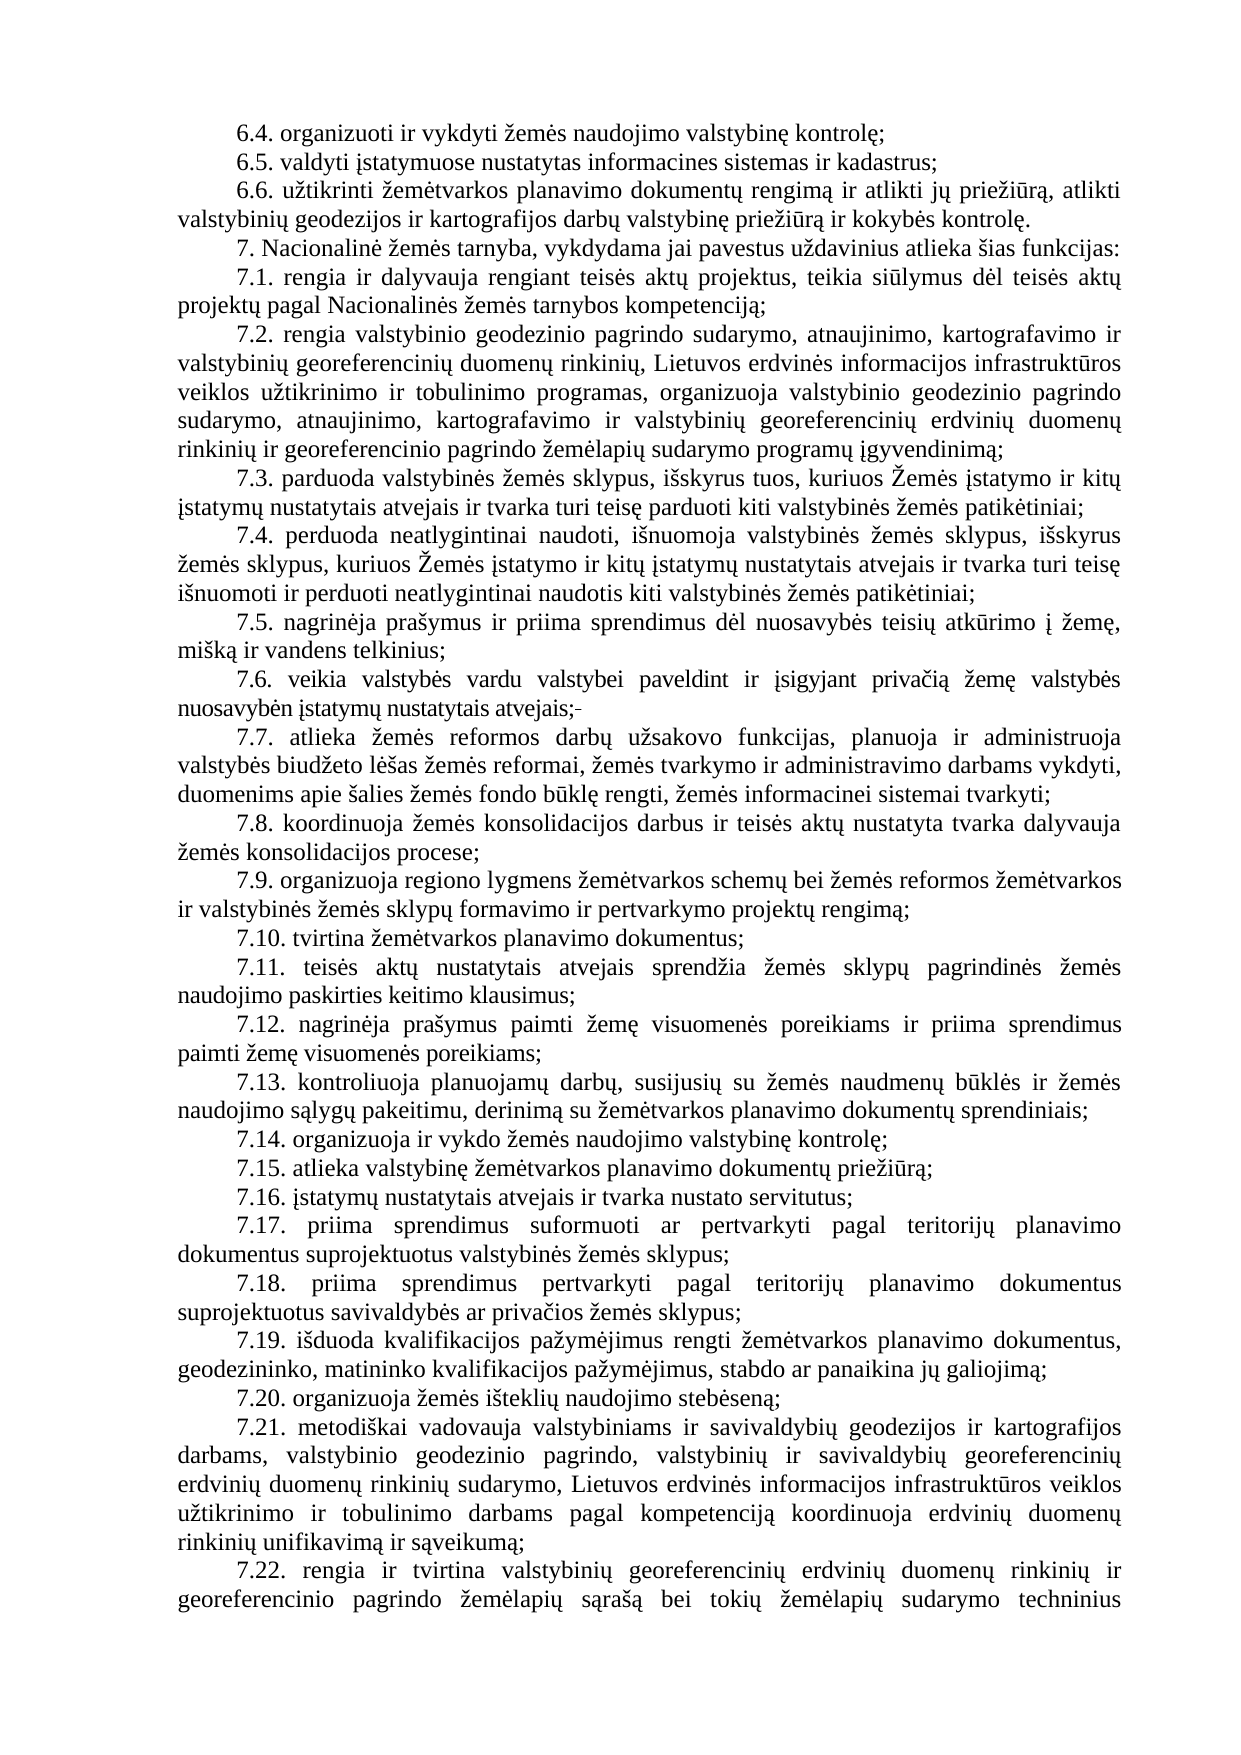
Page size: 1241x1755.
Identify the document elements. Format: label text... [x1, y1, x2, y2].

text 7.14. organizuoja ir vykdo žemės naudojimo valstybinę kontrolę; [177, 1124, 1122, 1153]
text 7.8. koordinuoja žemės konsolidacijos darbus ir teisės aktų nustatyta tvarka dalyvauja žemės konsolidacijos procese; [177, 808, 1122, 866]
text 7.9. organizuoja regiono lygmens žemėtvarkos schemų bei žemės reformos žemėtvarkos ir valstybinės žemės sklypų formavimo ir pertvarkymo projektų rengimą; [177, 866, 1122, 923]
text 7.15. atlieka valstybinę žemėtvarkos planavimo dokumentų priežiūrą; [177, 1153, 1122, 1182]
text 7.2. rengia valstybinio geodezinio pagrindo sudarymo, atnaujinimo, kartografavimo ir valstybinių georeferencinių duomenų rinkinių, Lietuvos erdvinės informacijos infrastruktūros veiklos užtikrinimo ir tobulinimo programas, organizuoja valstybinio geodezinio pagrindo sudarymo, atnaujinimo, kartografavimo ir valstybinių georeferencinių erdvinių duomenų rinkinių ir georeferencinio pagrindo žemėlapių sudarymo programų įgyvendinimą; [177, 319, 1122, 463]
text 7.5. nagrinėja prašymus ir priima sprendimus dėl nuosavybės teisių atkūrimo į žemę, mišką ir vandens telkinius; [177, 607, 1122, 664]
text 7.11. teisės aktų nustatytais atvejais sprendžia žemės sklypų pagrindinės žemės naudojimo paskirties keitimo klausimus; [177, 952, 1122, 1009]
text 7.21. metodiškai vadovauja valstybiniams ir savivaldybių geodezijos ir kartografijos darbams, valstybinio geodezinio pagrindo, valstybinių ir savivaldybių georeferencinių erdvinių duomenų rinkinių sudarymo, Lietuvos erdvinės informacijos infrastruktūros veiklos užtikrinimo ir tobulinimo darbams pagal kompetenciją koordinuoja erdvinių duomenų rinkinių unifikavimą ir sąveikumą; [177, 1412, 1122, 1556]
text 7.17. priima sprendimus suformuoti ar pertvarkyti pagal teritorijų planavimo dokumentus suprojektuotus valstybinės žemės sklypus; [177, 1211, 1122, 1268]
text 6.6. užtikrinti žemėtvarkos planavimo dokumentų rengimą ir atlikti jų priežiūrą, atlikti valstybinių geodezijos ir kartografijos darbų valstybinę priežiūrą ir kokybės kontrolę. [177, 176, 1122, 233]
text 7.4. perduoda neatlygintinai naudoti, išnuomoja valstybinės žemės sklypus, išskyrus žemės sklypus, kuriuos Žemės įstatymo ir kitų įstatymų nustatytais atvejais ir tvarka turi teisę išnuomoti ir perduoti neatlygintinai naudotis kiti valstybinės žemės patikėtiniai; [177, 521, 1122, 607]
text 6.5. valdyti įstatymuose nustatytas informacines sistemas ir kadastrus; [177, 147, 1122, 176]
text 7.1. rengia ir dalyvauja rengiant teisės aktų projektus, teikia siūlymus dėl teisės aktų projektų pagal Nacionalinės žemės tarnybos kompetenciją; [177, 262, 1122, 319]
text 7.22. rengia ir tvirtina valstybinių georeferencinių erdvinių duomenų rinkinių ir georeferencinio pagrindo žemėlapių sąrašą bei tokių žemėlapių sudarymo techninius [177, 1556, 1122, 1613]
text 7.3. parduoda valstybinės žemės sklypus, išskyrus tuos, kuriuos Žemės įstatymo ir kitų įstatymų nustatytais atvejais ir tvarka turi teisę parduoti kiti valstybinės žemės patikėtiniai; [177, 463, 1122, 521]
text 7.13. kontroliuoja planuojamų darbų, susijusių su žemės naudmenų būklės ir žemės naudojimo sąlygų pakeitimu, derinimą su žemėtvarkos planavimo dokumentų sprendiniais; [177, 1067, 1122, 1124]
text 7. Nacionalinė žemės tarnyba, vykdydama jai pavestus uždavinius atlieka šias funkcijas: [177, 233, 1122, 262]
text 7.19. išduoda kvalifikacijos pažymėjimus rengti žemėtvarkos planavimo dokumentus, geodezininko, matininko kvalifikacijos pažymėjimus, stabdo ar panaikina jų galiojimą; [177, 1326, 1122, 1383]
text 7.10. tvirtina žemėtvarkos planavimo dokumentus; [177, 923, 1122, 952]
text 7.18. priima sprendimus pertvarkyti pagal teritorijų planavimo dokumentus suprojektuotus savivaldybės ar privačios žemės sklypus; [177, 1268, 1122, 1326]
text 7.6. veikia valstybės vardu valstybei paveldint ir įsigyjant privačią žemę valstybės nuosavybėn įstatymų nustatytais atvejais; [177, 664, 1122, 722]
text 7.7. atlieka žemės reformos darbų užsakovo funkcijas, planuoja ir administruoja valstybės biudžeto lėšas žemės reformai, žemės tvarkymo ir administravimo darbams vykdyti, duomenims apie šalies žemės fondo būklę rengti, žemės informacinei sistemai tvarkyti; [177, 722, 1122, 808]
text 7.16. įstatymų nustatytais atvejais ir tvarka nustato servitutus; [177, 1182, 1122, 1211]
text 6.4. organizuoti ir vykdyti žemės naudojimo valstybinę kontrolę; [177, 118, 1122, 147]
text 7.20. organizuoja žemės išteklių naudojimo stebėseną; [177, 1383, 1122, 1412]
text 7.12. nagrinėja prašymus paimti žemę visuomenės poreikiams ir priima sprendimus paimti žemę visuomenės poreikiams; [177, 1009, 1122, 1067]
